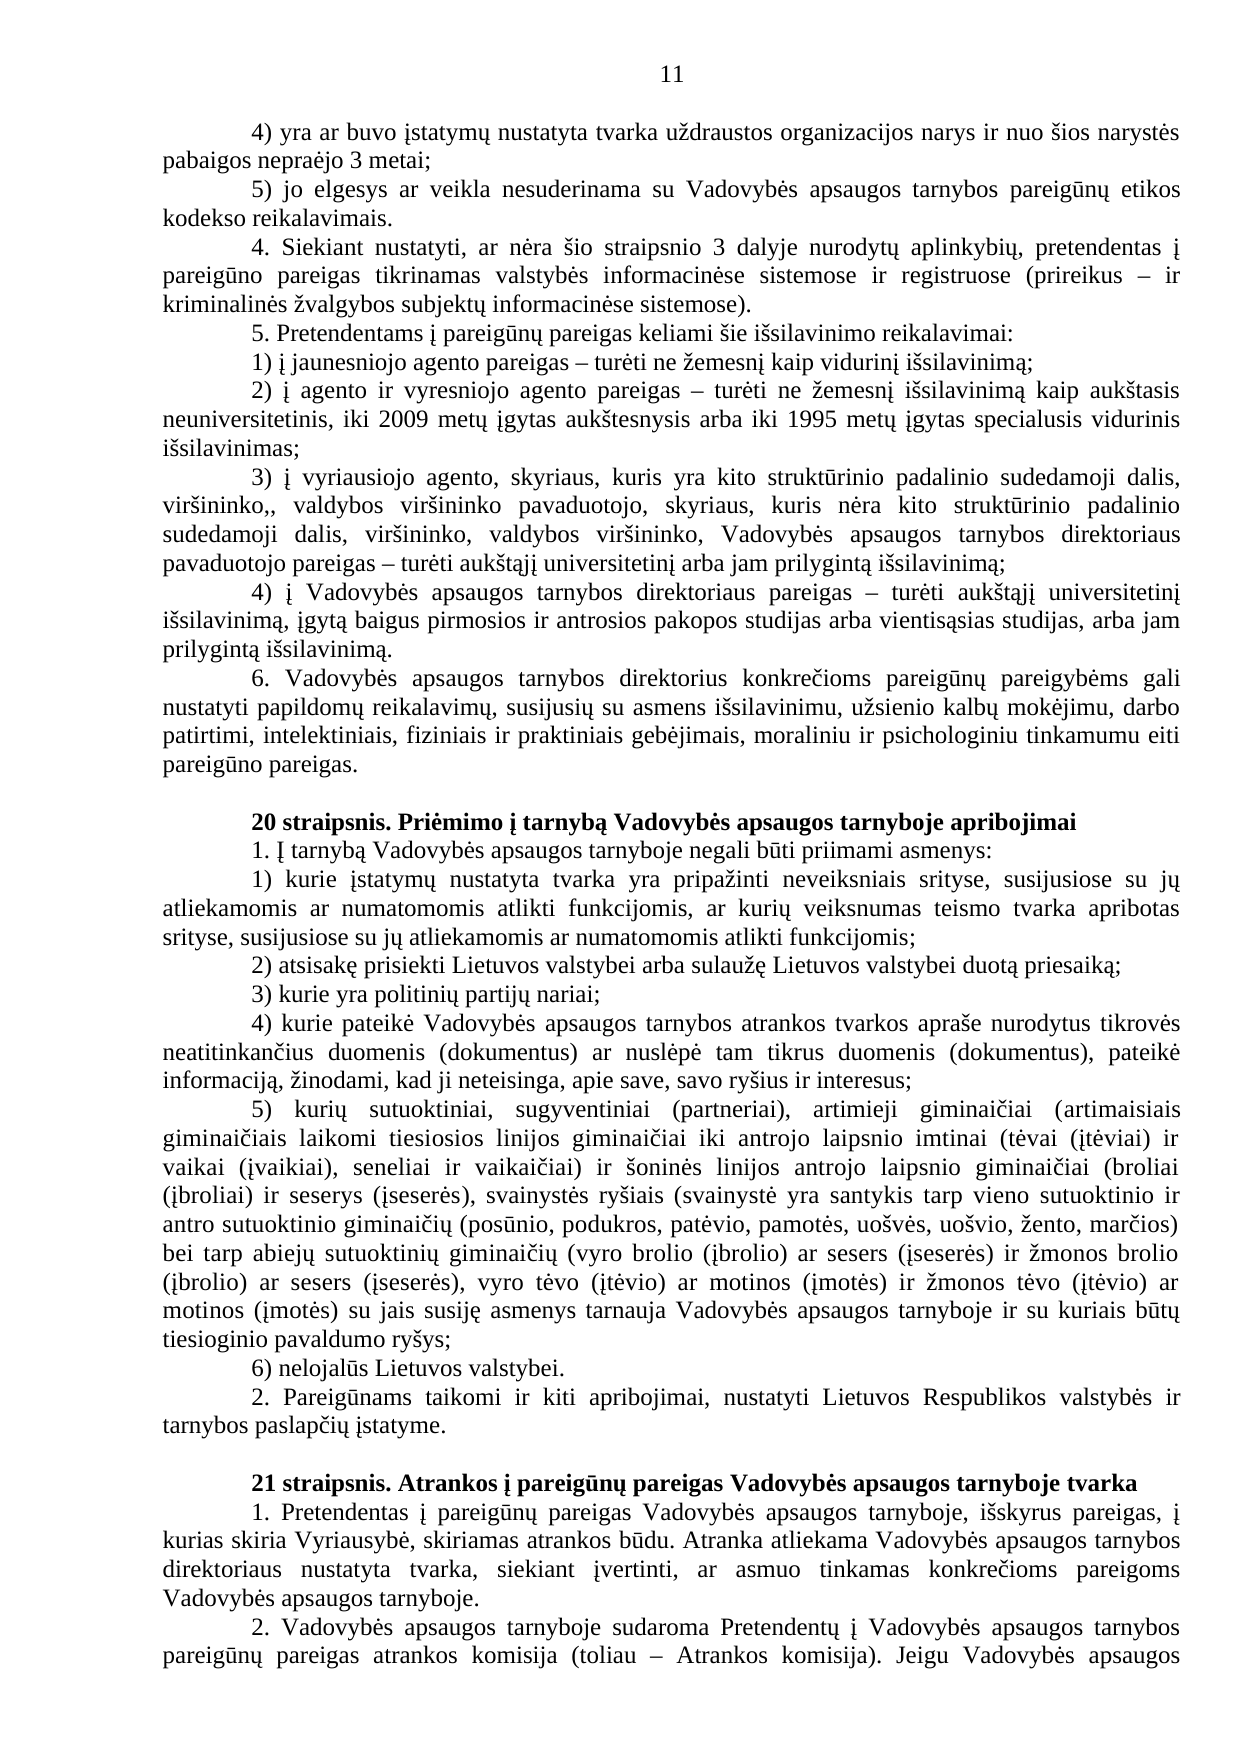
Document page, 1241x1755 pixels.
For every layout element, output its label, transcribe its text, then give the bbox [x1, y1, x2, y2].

text 6. Vadovybės apsaugos tarnybos direktorius konkrečioms pareigūnų pareigybėms gali nustatyti papildomų reikalavimų, susijusių su asmens išsilavinimu, užsienio kalbų mokėjimu, darbo patirtimi, intelektiniais, fiziniais ir praktiniais gebėjimais, moraliniu ir psichologiniu tinkamumu eiti pareigūno pareigas. [162, 663, 1181, 778]
text 5) kurių sutuoktiniai, sugyventiniai (partneriai), artimieji giminaičiai (artimaisiais giminaičiais laikomi tiesiosios linijos giminaičiai iki antrojo laipsnio imtinai (tėvai (įtėviai) ir vaikai (įvaikiai), seneliai ir vaikaičiai) ir šoninės linijos antrojo laipsnio giminaičiai (broliai (įbroliai) ir seserys (įseserės), svainystės ryšiais (svainystė yra santykis tarp vieno sutuoktinio ir antro sutuoktinio giminaičių (posūnio, podukros, patėvio, pamotės, uošvės, uošvio, žento, marčios) bei tarp abiejų sutuoktinių giminaičių (vyro brolio (įbrolio) ar sesers (įseserės) ir žmonos brolio (įbrolio) ar sesers (įseserės), vyro tėvo (įtėvio) ar motinos (įmotės) ir žmonos tėvo (įtėvio) ar motinos (įmotės) su jais susiję asmenys tarnauja Vadovybės apsaugos tarnyboje ir su kuriais būtų tiesioginio pavaldumo ryšys; [162, 1094, 1181, 1353]
text 1) kurie įstatymų nustatyta tvarka yra pripažinti neveiksniais srityse, susijusiose su jų atliekamomis ar numatomomis atlikti funkcijomis, ar kurių veiksnumas teismo tvarka apribotas srityse, susijusiose su jų atliekamomis ar numatomomis atlikti funkcijomis; [162, 864, 1181, 950]
text 4) kurie pateikė Vadovybės apsaugos tarnybos atrankos tvarkos apraše nurodytus tikrovės neatitinkančius duomenis (dokumentus) ar nuslėpė tam tikrus duomenis (dokumentus), pateikė informaciją, žinodami, kad ji neteisinga, apie save, savo ryšius ir interesus; [162, 1008, 1181, 1094]
text 2) atsisakę prisiekti Lietuvos valstybei arba sulaužę Lietuvos valstybei duotą priesaiką; [162, 950, 1181, 979]
text 1. Į tarnybą Vadovybės apsaugos tarnyboje negali būti priimami asmenys: [162, 835, 1181, 864]
text 6) nelojalūs Lietuvos valstybei. [162, 1353, 1181, 1382]
text 3) kurie yra politinių partijų nariai; [162, 979, 1181, 1008]
text 4. Siekiant nustatyti, ar nėra šio straipsnio 3 dalyje nurodytų aplinkybių, pretendentas į pareigūno pareigas tikrinamas valstybės informacinėse sistemose ir registruose (prireikus – ir kriminalinės žvalgybos subjektų informacinėse sistemose). [162, 232, 1181, 318]
text 20 straipsnis. Priėmimo į tarnybą Vadovybės apsaugos tarnyboje apribojimai [162, 807, 1181, 835]
text 2. Pareigūnams taikomi ir kiti apribojimai, nustatyti Lietuvos Respublikos valstybės ir tarnybos paslapčių įstatyme. [162, 1382, 1181, 1439]
text 1) į jaunesniojo agento pareigas – turėti ne žemesnį kaip vidurinį išsilavinimą; [162, 347, 1181, 375]
text 21 straipsnis. Atrankos į pareigūnų pareigas Vadovybės apsaugos tarnyboje tvarka [162, 1468, 1181, 1497]
text 1. Pretendentas į pareigūnų pareigas Vadovybės apsaugos tarnyboje, išskyrus pareigas, į kurias skiria Vyriausybė, skiriamas atrankos būdu. Atranka atliekama Vadovybės apsaugos tarnybos direktoriaus nustatyta tvarka, siekiant įvertinti, ar asmuo tinkamas konkrečioms pareigoms Vadovybės apsaugos tarnyboje. [162, 1497, 1181, 1612]
text 5. Pretendentams į pareigūnų pareigas keliami šie išsilavinimo reikalavimai: [162, 318, 1181, 347]
text 5) jo elgesys ar veikla nesuderinama su Vadovybės apsaugos tarnybos pareigūnų etikos kodekso reikalavimais. [162, 174, 1181, 232]
text 2. Vadovybės apsaugos tarnyboje sudaroma Pretendentų į Vadovybės apsaugos tarnybos pareigūnų pareigas atrankos komisija (toliau – Atrankos komisija). Jeigu Vadovybės apsaugos [162, 1612, 1181, 1669]
text 4) yra ar buvo įstatymų nustatyta tvarka uždraustos organizacijos narys ir nuo šios narystės pabaigos nepraėjo 3 metai; [162, 117, 1181, 174]
text 2) į agento ir vyresniojo agento pareigas – turėti ne žemesnį išsilavinimą kaip aukštasis neuniversitetinis, iki 2009 metų įgytas aukštesnysis arba iki 1995 metų įgytas specialusis vidurinis išsilavinimas; [162, 375, 1181, 462]
text 4) į Vadovybės apsaugos tarnybos direktoriaus pareigas – turėti aukštąjį universitetinį išsilavinimą, įgytą baigus pirmosios ir antrosios pakopos studijas arba vientisąsias studijas, arba jam prilygintą išsilavinimą. [162, 577, 1181, 663]
text 3) į vyriausiojo agento, skyriaus, kuris yra kito struktūrinio padalinio sudedamoji dalis, viršininko,, valdybos viršininko pavaduotojo, skyriaus, kuris nėra kito struktūrinio padalinio sudedamoji dalis, viršininko, valdybos viršininko, Vadovybės apsaugos tarnybos direktoriaus pavaduotojo pareigas – turėti aukštąjį universitetinį arba jam prilygintą išsilavinimą; [162, 462, 1181, 577]
